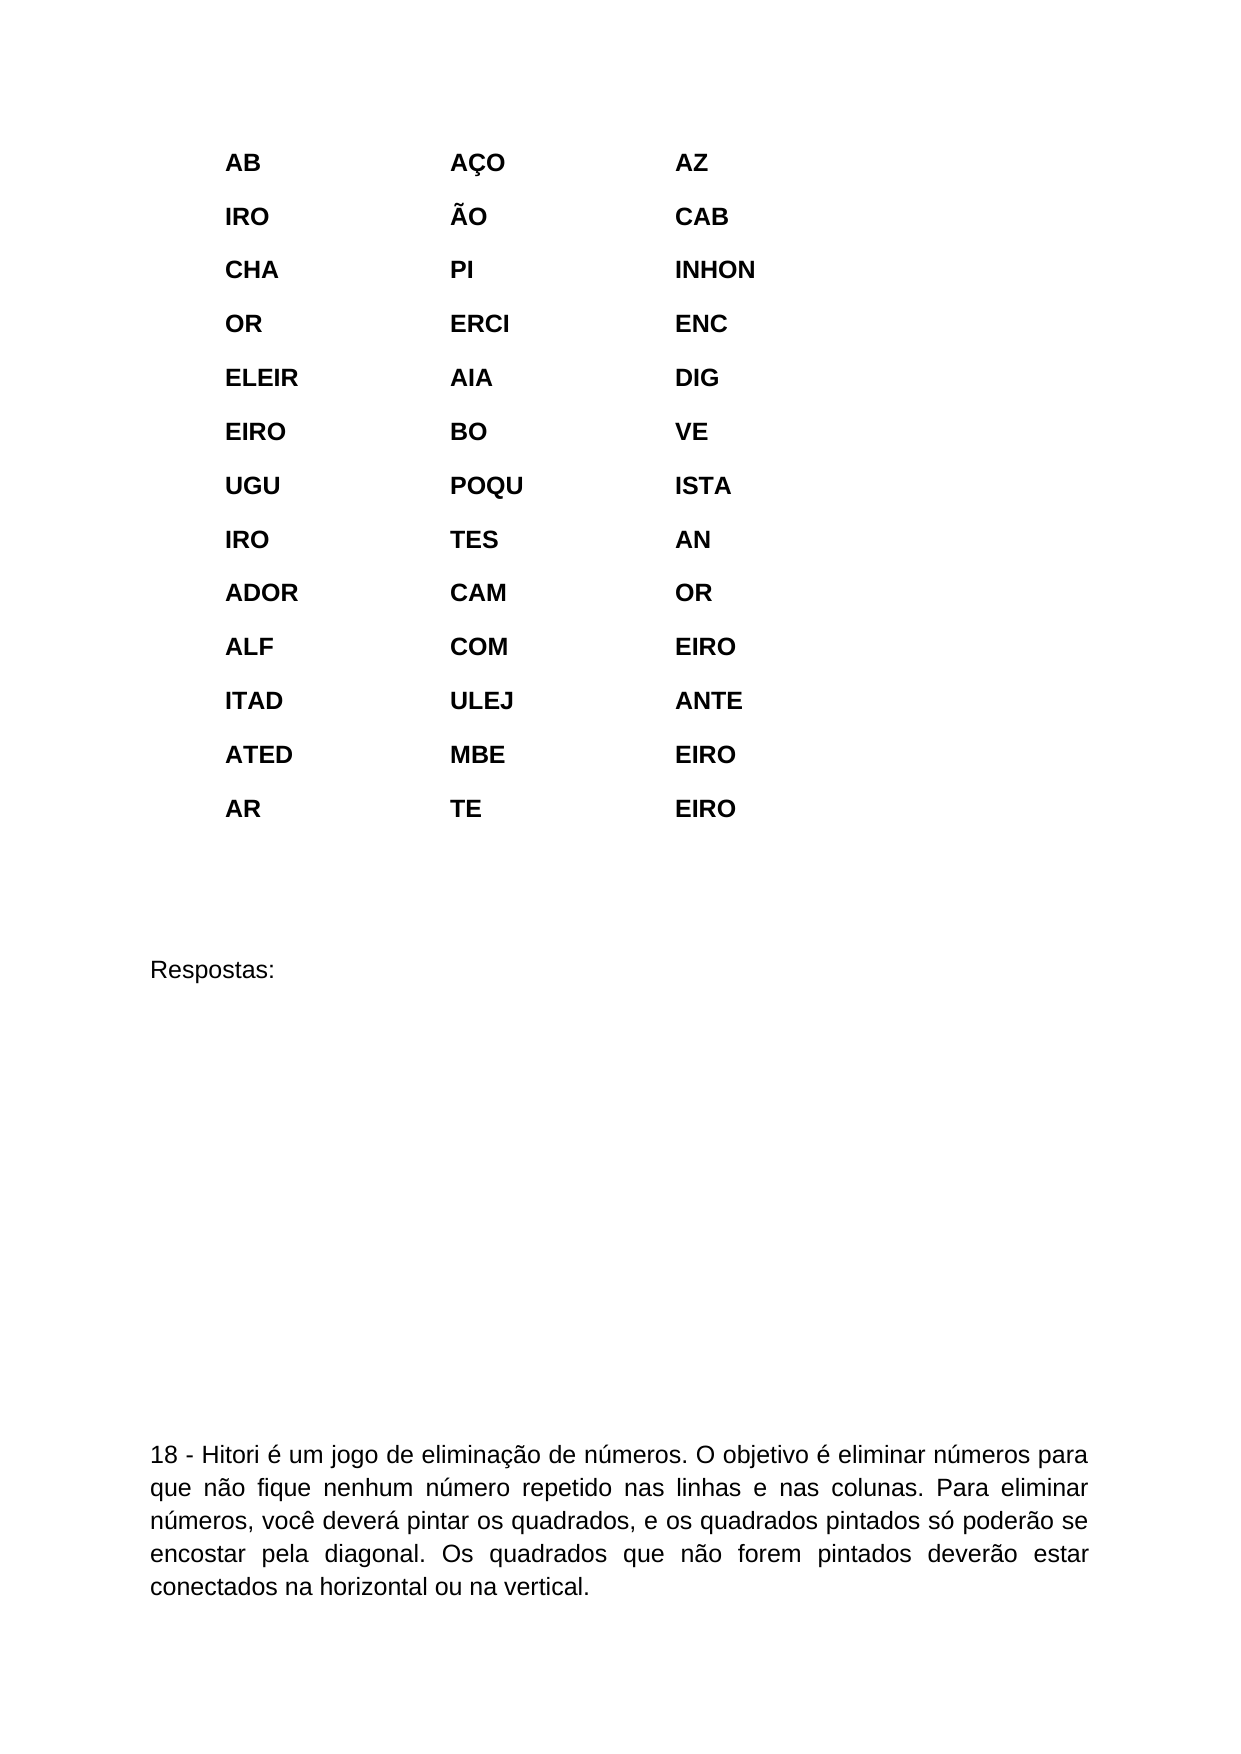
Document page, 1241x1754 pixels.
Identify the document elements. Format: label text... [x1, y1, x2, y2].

text IRO ÃO CAB [225, 201, 1091, 230]
text ALF COM EIRO [225, 632, 1091, 661]
text UGU POQU ISTA [225, 471, 1091, 499]
text ELEIR AIA DIG [225, 363, 1091, 392]
text OR ERCI ENC [225, 309, 1091, 338]
text EIRO BO VE [225, 417, 1091, 446]
text Respostas: [150, 955, 1091, 984]
text CHA PI INHON [225, 255, 1091, 284]
text AB AÇO AZ [225, 148, 1091, 176]
text ADOR CAM OR [225, 578, 1091, 607]
text 18 - Hitori é um jogo de eliminação de números. O objetivo é eliminar números para que não fique nenhum número repetido nas linhas e nas colunas. Para eliminar números, você deverá pintar os quadrados, e os quadrados pintados só poderão se encostar pela diagonal. Os quadrados que não forem pintados deverão estar conectados na horizontal ou na vertical. [150, 1440, 1091, 1601]
text AR TE EIRO [150, 794, 1091, 823]
text ATED MBE EIRO [225, 740, 1091, 769]
text ITAD ULEJ ANTE [225, 686, 1091, 715]
text IRO TES AN [225, 524, 1091, 553]
